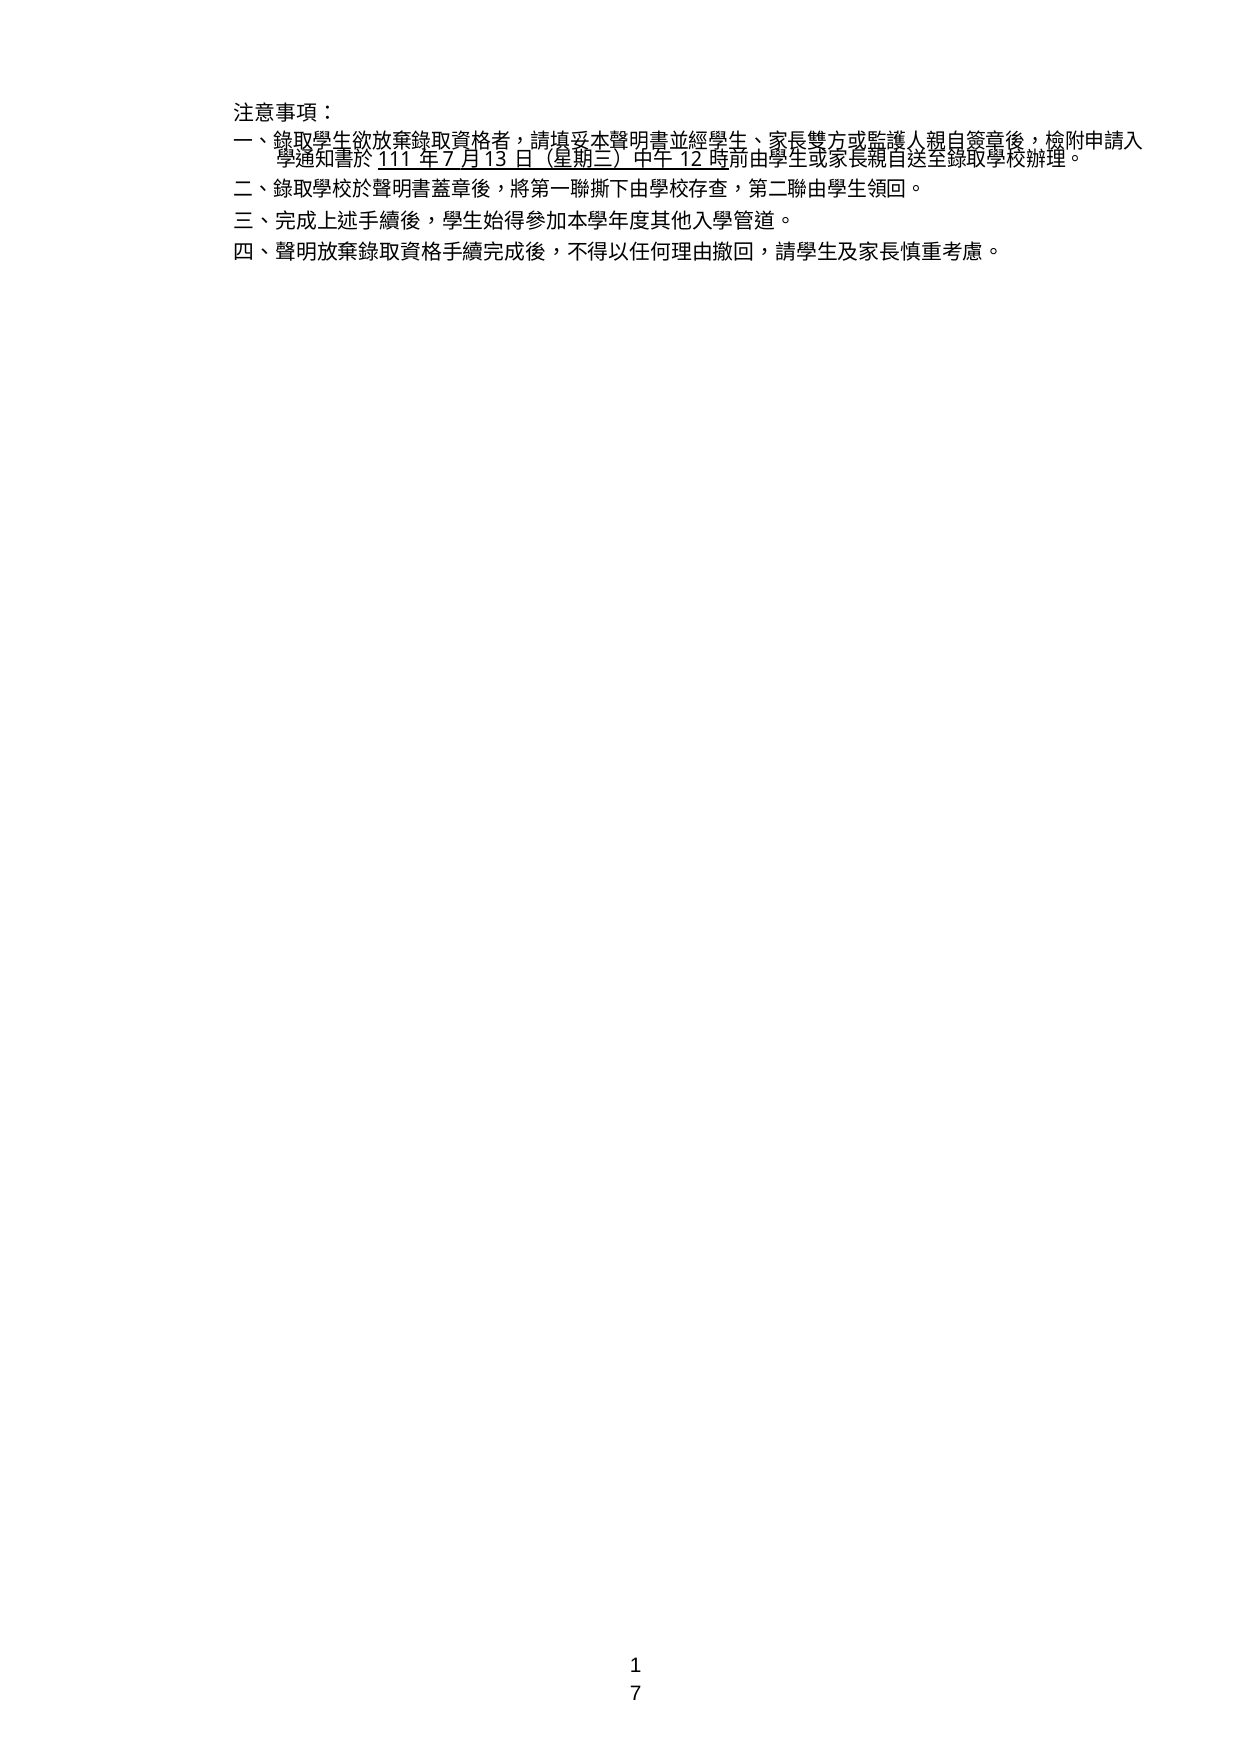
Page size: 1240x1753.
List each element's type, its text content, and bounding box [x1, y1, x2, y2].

text 注意事項： [233, 100, 1164, 126]
text 三、完成上述手續後，學生始得參加本學年度其他入學管道。 [233, 204, 1164, 234]
text 一、錄取學生欲放棄錄取資格者，請填妥本聲明書並經學生、家長雙方或監護人親自簽章後，檢附申請入學通知書於 111 年 7 月 13 日（星期三）中午 12 時前由學生或家長親自送至錄取學校辦理。 [233, 132, 1149, 172]
text 二、錄取學校於聲明書蓋章後，將第一聯撕下由學校存查，第二聯由學生領回。 [233, 172, 1164, 203]
text 四、聲明放棄錄取資格手續完成後，不得以任何理由撤回，請學生及家長慎重考慮。 [233, 235, 1164, 265]
